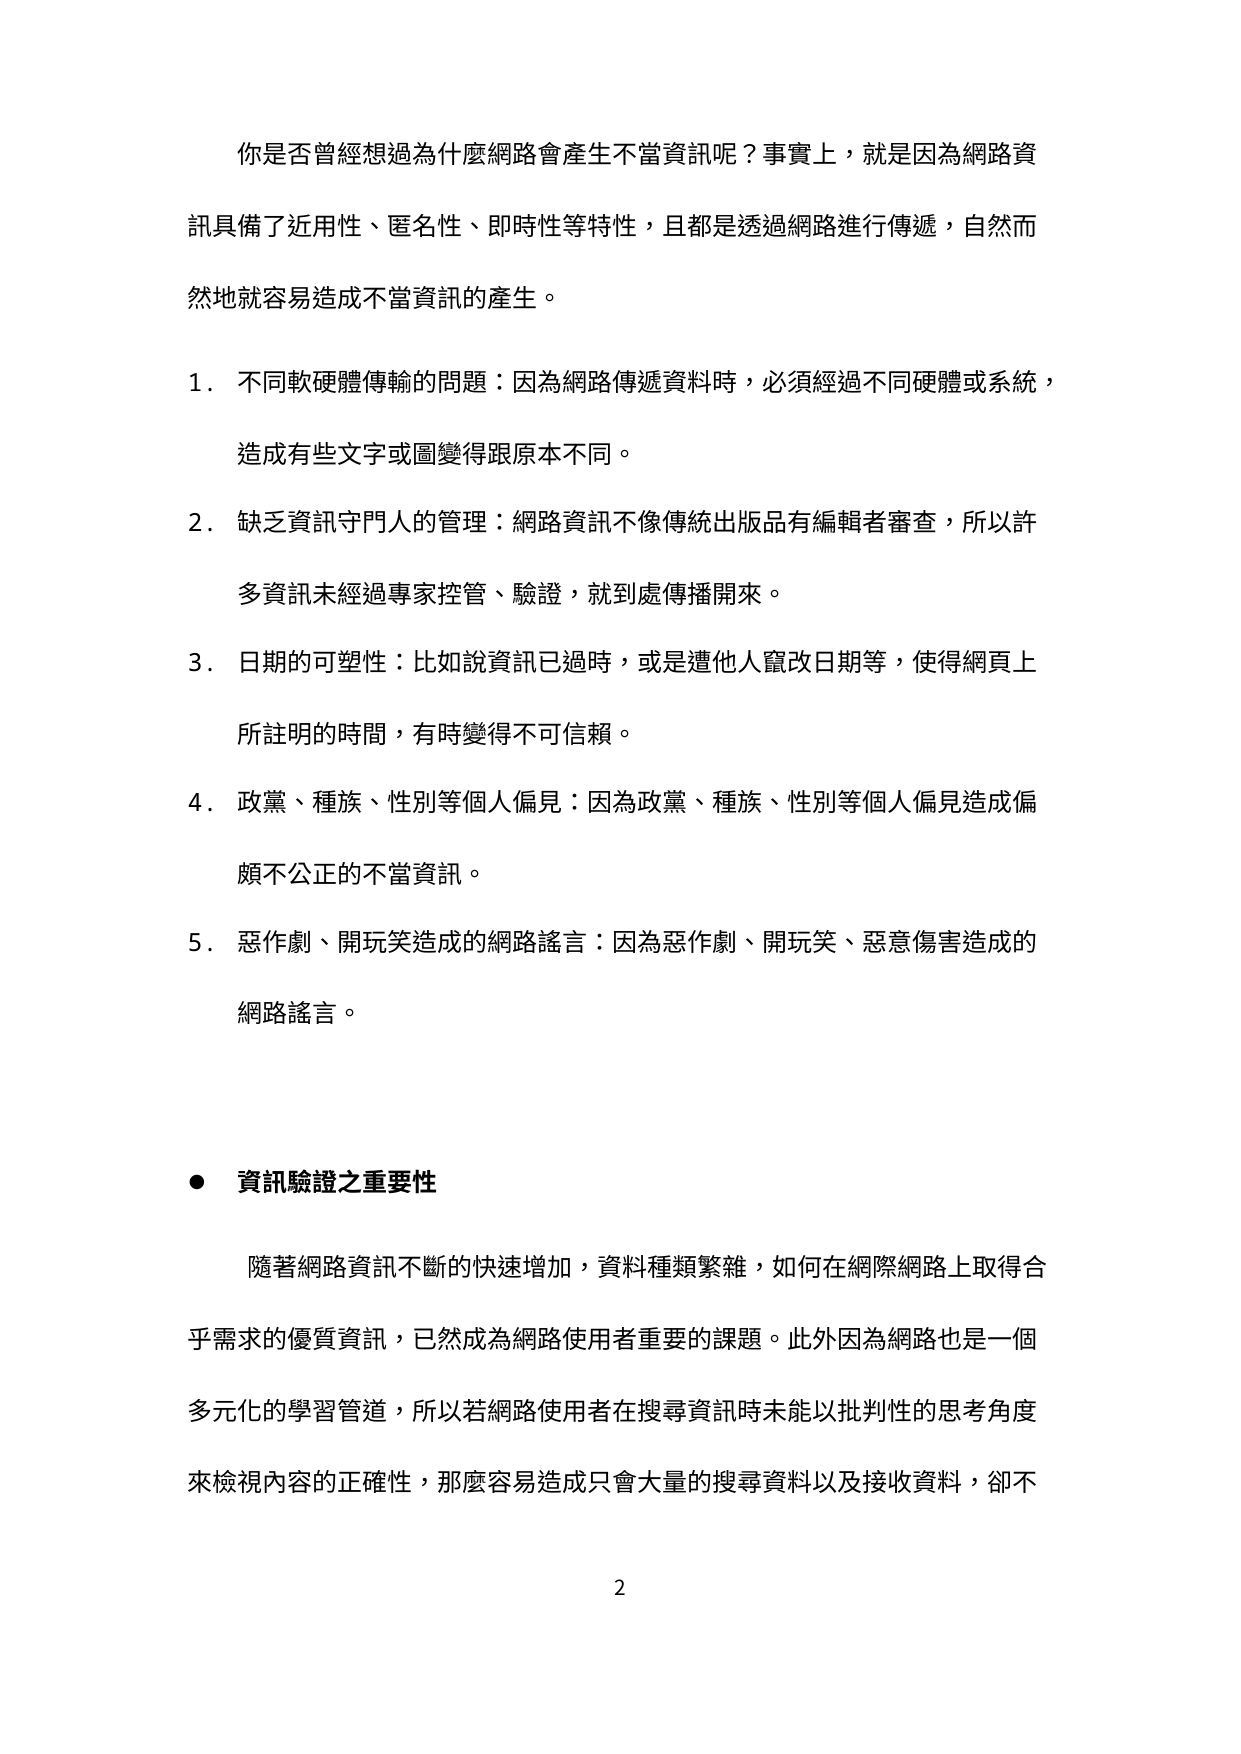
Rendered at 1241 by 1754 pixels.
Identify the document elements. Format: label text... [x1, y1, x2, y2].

list 缺乏資訊守門人的管理：網路資訊不像傳統出版品有編輯者審查，所以許多資訊未經過專家控管、驗證，就到處傳播開來。 [187, 479, 1053, 613]
list 惡作劇、開玩笑造成的網路謠言：因為惡作劇、開玩笑、惡意傷害造成的網路謠言。 [187, 898, 1053, 1033]
text 你是否曾經想過為什麼網路會產生不當資訊呢？事實上，就是因為網路資訊具備了近用性、匿名性、即時性等特性，且都是透過網路進行傳遞，自然而然地就容易造成不當資訊的產生。 [187, 111, 1053, 317]
list 日期的可塑性：比如說資訊已過時，或是遭他人竄改日期等，使得網頁上所註明的時間，有時變得不可信賴。 [187, 619, 1053, 753]
list 不同軟硬體傳輸的問題：因為網路傳遞資料時，必須經過不同硬體或系統，造成有些文字或圖變得跟原本不同。 [187, 339, 1053, 474]
list 資訊驗證之重要性 [187, 1139, 1053, 1202]
list 政黨、種族、性別等個人偏見：因為政黨、種族、性別等個人偏見造成偏頗不公正的不當資訊。 [187, 759, 1053, 893]
text 隨著網路資訊不斷的快速增加，資料種類繁雜，如何在網際網路上取得合乎需求的優質資訊，已然成為網路使用者重要的課題。此外因為網路也是一個多元化的學習管道，所以若網路使用者在搜尋資訊時未能以批判性的思考角度來檢視內容的正確性，那麼容易造成只會大量的搜尋資料以及接收資料，卻不 [187, 1224, 1053, 1502]
